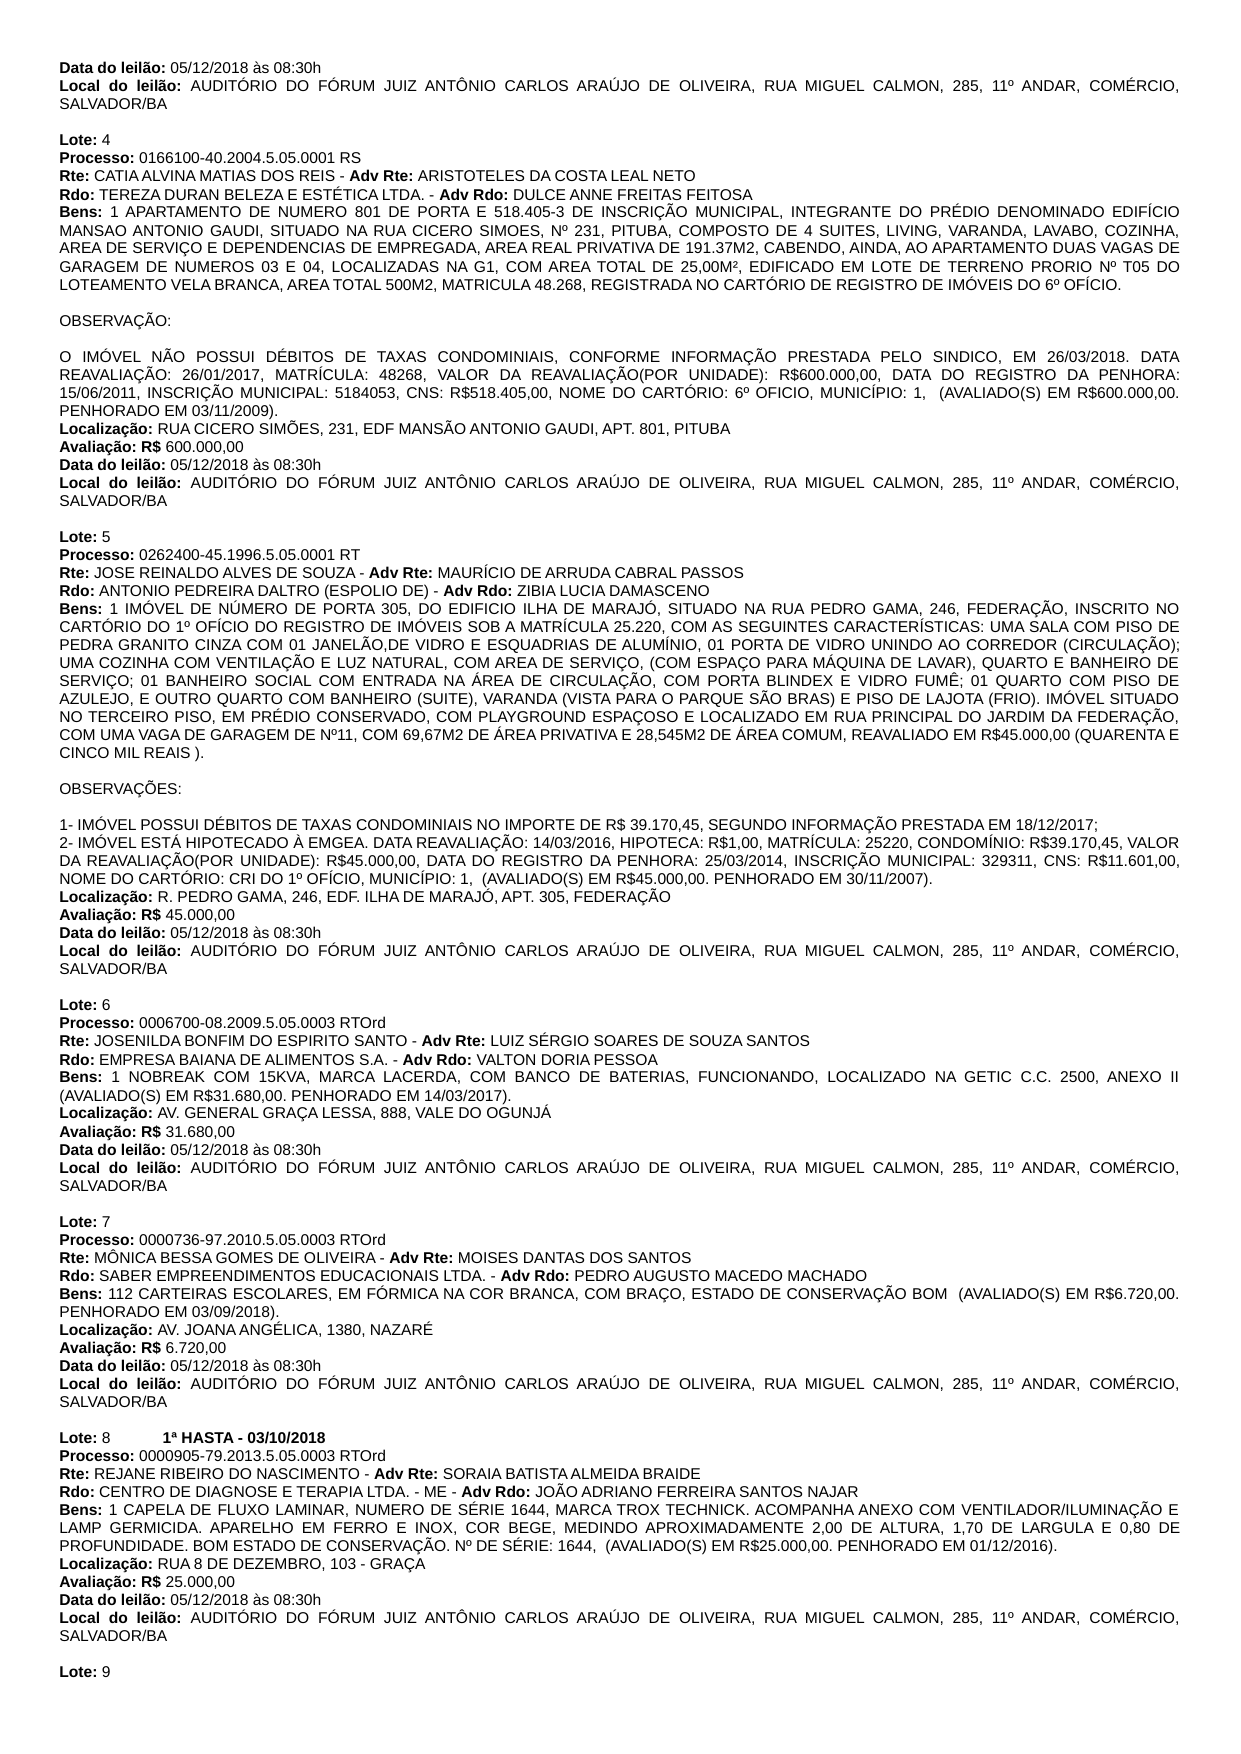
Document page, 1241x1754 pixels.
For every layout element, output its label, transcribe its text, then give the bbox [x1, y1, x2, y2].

text Data do leilão: 05/12/2018 às 08:30h [59, 456, 1181, 473]
text Avaliação: R$ 25.000,00 [59, 1573, 1181, 1591]
text OBSERVAÇÃO: [59, 311, 1181, 329]
text Lote: 6 [59, 996, 1181, 1014]
text Localização: AV. GENERAL GRAÇA LESSA, 888, VALE DO OGUNJÁ [59, 1104, 1181, 1122]
text O IMÓVEL NÃO POSSUI DÉBITOS DE TAXAS CONDOMINIAIS, CONFORME INFORMAÇÃO PRESTADA PELO SINDICO, EM 26/03/2018. DATA REAVALIAÇÃO: 26/01/2017, MATRÍCULA: 48268, VALOR DA REAVALIAÇÃO(POR UNIDADE): R$600.000,00, DATA DO REGISTRO DA PENHORA: 15/06/2011, INSCRIÇÃO MUNICIPAL: 5184053, CNS: R$518.405,00, NOME DO CARTÓRIO: 6º OFICIO, MUNICÍPIO: 1, (AVALIADO(S) EM R$600.000,00. PENHORADO EM 03/11/2009). [59, 347, 1181, 419]
text Local do leilão: AUDITÓRIO DO FÓRUM JUIZ ANTÔNIO CARLOS ARAÚJO DE OLIVEIRA, RUA MIGUEL CALMON, 285, 11º ANDAR, COMÉRCIO, SALVADOR/BA [59, 473, 1181, 509]
text Lote: 9 [59, 1663, 1181, 1681]
text Rdo: TEREZA DURAN BELEZA E ESTÉTICA LTDA. - Adv Rdo: DULCE ANNE FREITAS FEITOSA [59, 185, 1181, 203]
text 1- IMÓVEL POSSUI DÉBITOS DE TAXAS CONDOMINIAIS NO IMPORTE DE R$ 39.170,45, SEGUNDO INFORMAÇÃO PRESTADA EM 18/12/2017; [59, 816, 1181, 834]
text Rdo: CENTRO DE DIAGNOSE E TERAPIA LTDA. - ME - Adv Rdo: JOÃO ADRIANO FERREIRA SANTOS NAJAR [59, 1483, 1181, 1501]
text Localização: R. PEDRO GAMA, 246, EDF. ILHA DE MARAJÓ, APT. 305, FEDERAÇÃO [59, 888, 1181, 906]
text Lote: 8 1ª HASTA - 03/10/2018 [59, 1429, 1181, 1447]
text Processo: 0006700-08.2009.5.05.0003 RTOrd [59, 1014, 1181, 1032]
text Lote: 5 [59, 528, 1181, 546]
text Rte: REJANE RIBEIRO DO NASCIMENTO - Adv Rte: SORAIA BATISTA ALMEIDA BRAIDE [59, 1465, 1181, 1483]
text Localização: RUA 8 DE DEZEMBRO, 103 - GRAÇA [59, 1555, 1181, 1573]
text Local do leilão: AUDITÓRIO DO FÓRUM JUIZ ANTÔNIO CARLOS ARAÚJO DE OLIVEIRA, RUA MIGUEL CALMON, 285, 11º ANDAR, COMÉRCIO, SALVADOR/BA [59, 1158, 1181, 1194]
text Bens: 1 CAPELA DE FLUXO LAMINAR, NUMERO DE SÉRIE 1644, MARCA TROX TECHNICK. ACOMPANHA ANEXO COM VENTILADOR/ILUMINAÇÃO E LAMP GERMICIDA. APARELHO EM FERRO E INOX, COR BEGE, MEDINDO APROXIMADAMENTE 2,00 DE ALTURA, 1,70 DE LARGULA E 0,80 DE PROFUNDIDADE. BOM ESTADO DE CONSERVAÇÃO. Nº DE SÉRIE: 1644, (AVALIADO(S) EM R$25.000,00. PENHORADO EM 01/12/2016). [59, 1501, 1181, 1555]
text OBSERVAÇÕES: [59, 780, 1181, 798]
text Data do leilão: 05/12/2018 às 08:30h [59, 59, 1181, 77]
text Data do leilão: 05/12/2018 às 08:30h [59, 924, 1181, 942]
text Localização: RUA CICERO SIMÕES, 231, EDF MANSÃO ANTONIO GAUDI, APT. 801, PITUBA [59, 419, 1181, 437]
text Bens: 1 NOBREAK COM 15KVA, MARCA LACERDA, COM BANCO DE BATERIAS, FUNCIONANDO, LOCALIZADO NA GETIC C.C. 2500, ANEXO II (AVALIADO(S) EM R$31.680,00. PENHORADO EM 14/03/2017). [59, 1068, 1181, 1104]
text Lote: 7 [59, 1212, 1181, 1230]
text Rte: JOSENILDA BONFIM DO ESPIRITO SANTO - Adv Rte: LUIZ SÉRGIO SOARES DE SOUZA SANTOS [59, 1032, 1181, 1050]
text Avaliação: R$ 45.000,00 [59, 906, 1181, 924]
text Data do leilão: 05/12/2018 às 08:30h [59, 1140, 1181, 1158]
text Processo: 0262400-45.1996.5.05.0001 RT [59, 546, 1181, 564]
text Bens: 1 APARTAMENTO DE NUMERO 801 DE PORTA E 518.405-3 DE INSCRIÇÃO MUNICIPAL, INTEGRANTE DO PRÉDIO DENOMINADO EDIFÍCIO MANSAO ANTONIO GAUDI, SITUADO NA RUA CICERO SIMOES, Nº 231, PITUBA, COMPOSTO DE 4 SUITES, LIVING, VARANDA, LAVABO, COZINHA, AREA DE SERVIÇO E DEPENDENCIAS DE EMPREGADA, AREA REAL PRIVATIVA DE 191.37M2, CABENDO, AINDA, AO APARTAMENTO DUAS VAGAS DE GARAGEM DE NUMEROS 03 E 04, LOCALIZADAS NA G1, COM AREA TOTAL DE 25,00M², EDIFICADO EM LOTE DE TERRENO PRORIO Nº T05 DO LOTEAMENTO VELA BRANCA, AREA TOTAL 500M2, MATRICULA 48.268, REGISTRADA NO CARTÓRIO DE REGISTRO DE IMÓVEIS DO 6º OFÍCIO. [59, 203, 1181, 293]
text Avaliação: R$ 600.000,00 [59, 437, 1181, 456]
text Local do leilão: AUDITÓRIO DO FÓRUM JUIZ ANTÔNIO CARLOS ARAÚJO DE OLIVEIRA, RUA MIGUEL CALMON, 285, 11º ANDAR, COMÉRCIO, SALVADOR/BA [59, 942, 1181, 978]
text Bens: 112 CARTEIRAS ESCOLARES, EM FÓRMICA NA COR BRANCA, COM BRAÇO, ESTADO DE CONSERVAÇÃO BOM (AVALIADO(S) EM R$6.720,00. PENHORADO EM 03/09/2018). [59, 1284, 1181, 1321]
text Rte: MÔNICA BESSA GOMES DE OLIVEIRA - Adv Rte: MOISES DANTAS DOS SANTOS [59, 1248, 1181, 1266]
text Processo: 0000905-79.2013.5.05.0003 RTOrd [59, 1447, 1181, 1465]
text Data do leilão: 05/12/2018 às 08:30h [59, 1591, 1181, 1609]
text Lote: 4 [59, 131, 1181, 149]
text Local do leilão: AUDITÓRIO DO FÓRUM JUIZ ANTÔNIO CARLOS ARAÚJO DE OLIVEIRA, RUA MIGUEL CALMON, 285, 11º ANDAR, COMÉRCIO, SALVADOR/BA [59, 77, 1181, 113]
text Rdo: ANTONIO PEDREIRA DALTRO (ESPOLIO DE) - Adv Rdo: ZIBIA LUCIA DAMASCENO [59, 582, 1181, 600]
text Processo: 0166100-40.2004.5.05.0001 RS [59, 149, 1181, 167]
text Local do leilão: AUDITÓRIO DO FÓRUM JUIZ ANTÔNIO CARLOS ARAÚJO DE OLIVEIRA, RUA MIGUEL CALMON, 285, 11º ANDAR, COMÉRCIO, SALVADOR/BA [59, 1609, 1181, 1645]
text Avaliação: R$ 31.680,00 [59, 1122, 1181, 1140]
text Data do leilão: 05/12/2018 às 08:30h [59, 1357, 1181, 1374]
text Processo: 0000736-97.2010.5.05.0003 RTOrd [59, 1230, 1181, 1248]
text Rdo: EMPRESA BAIANA DE ALIMENTOS S.A. - Adv Rdo: VALTON DORIA PESSOA [59, 1050, 1181, 1068]
text Localização: AV. JOANA ANGÉLICA, 1380, NAZARÉ [59, 1321, 1181, 1338]
text Rdo: SABER EMPREENDIMENTOS EDUCACIONAIS LTDA. - Adv Rdo: PEDRO AUGUSTO MACEDO MACHADO [59, 1266, 1181, 1284]
text Avaliação: R$ 6.720,00 [59, 1338, 1181, 1357]
text Rte: JOSE REINALDO ALVES DE SOUZA - Adv Rte: MAURÍCIO DE ARRUDA CABRAL PASSOS [59, 564, 1181, 582]
text Bens: 1 IMÓVEL DE NÚMERO DE PORTA 305, DO EDIFICIO ILHA DE MARAJÓ, SITUADO NA RUA PEDRO GAMA, 246, FEDERAÇÃO, INSCRITO NO CARTÓRIO DO 1º OFÍCIO DO REGISTRO DE IMÓVEIS SOB A MATRÍCULA 25.220, COM AS SEGUINTES CARACTERÍSTICAS: UMA SALA COM PISO DE PEDRA GRANITO CINZA COM 01 JANELÃO,DE VIDRO E ESQUADRIAS DE ALUMÍNIO, 01 PORTA DE VIDRO UNINDO AO CORREDOR (CIRCULAÇÃO); UMA COZINHA COM VENTILAÇÃO E LUZ NATURAL, COM AREA DE SERVIÇO, (COM ESPAÇO PARA MÁQUINA DE LAVAR), QUARTO E BANHEIRO DE SERVIÇO; 01 BANHEIRO SOCIAL COM ENTRADA NA ÁREA DE CIRCULAÇÃO, COM PORTA BLINDEX E VIDRO FUMÊ; 01 QUARTO COM PISO DE AZULEJO, E OUTRO QUARTO COM BANHEIRO (SUITE), VARANDA (VISTA PARA O PARQUE SÃO BRAS) E PISO DE LAJOTA (FRIO). IMÓVEL SITUADO NO TERCEIRO PISO, EM PRÉDIO CONSERVADO, COM PLAYGROUND ESPAÇOSO E LOCALIZADO EM RUA PRINCIPAL DO JARDIM DA FEDERAÇÃO, COM UMA VAGA DE GARAGEM DE Nº11, COM 69,67M2 DE ÁREA PRIVATIVA E 28,545M2 DE ÁREA COMUM, REAVALIADO EM R$45.000,00 (QUARENTA E CINCO MIL REAIS ). [59, 600, 1181, 762]
text Rte: CATIA ALVINA MATIAS DOS REIS - Adv Rte: ARISTOTELES DA COSTA LEAL NETO [59, 167, 1181, 185]
text Local do leilão: AUDITÓRIO DO FÓRUM JUIZ ANTÔNIO CARLOS ARAÚJO DE OLIVEIRA, RUA MIGUEL CALMON, 285, 11º ANDAR, COMÉRCIO, SALVADOR/BA [59, 1374, 1181, 1411]
text 2- IMÓVEL ESTÁ HIPOTECADO À EMGEA. DATA REAVALIAÇÃO: 14/03/2016, HIPOTECA: R$1,00, MATRÍCULA: 25220, CONDOMÍNIO: R$39.170,45, VALOR DA REAVALIAÇÃO(POR UNIDADE): R$45.000,00, DATA DO REGISTRO DA PENHORA: 25/03/2014, INSCRIÇÃO MUNICIPAL: 329311, CNS: R$11.601,00, NOME DO CARTÓRIO: CRI DO 1º OFÍCIO, MUNICÍPIO: 1, (AVALIADO(S) EM R$45.000,00. PENHORADO EM 30/11/2007). [59, 834, 1181, 888]
